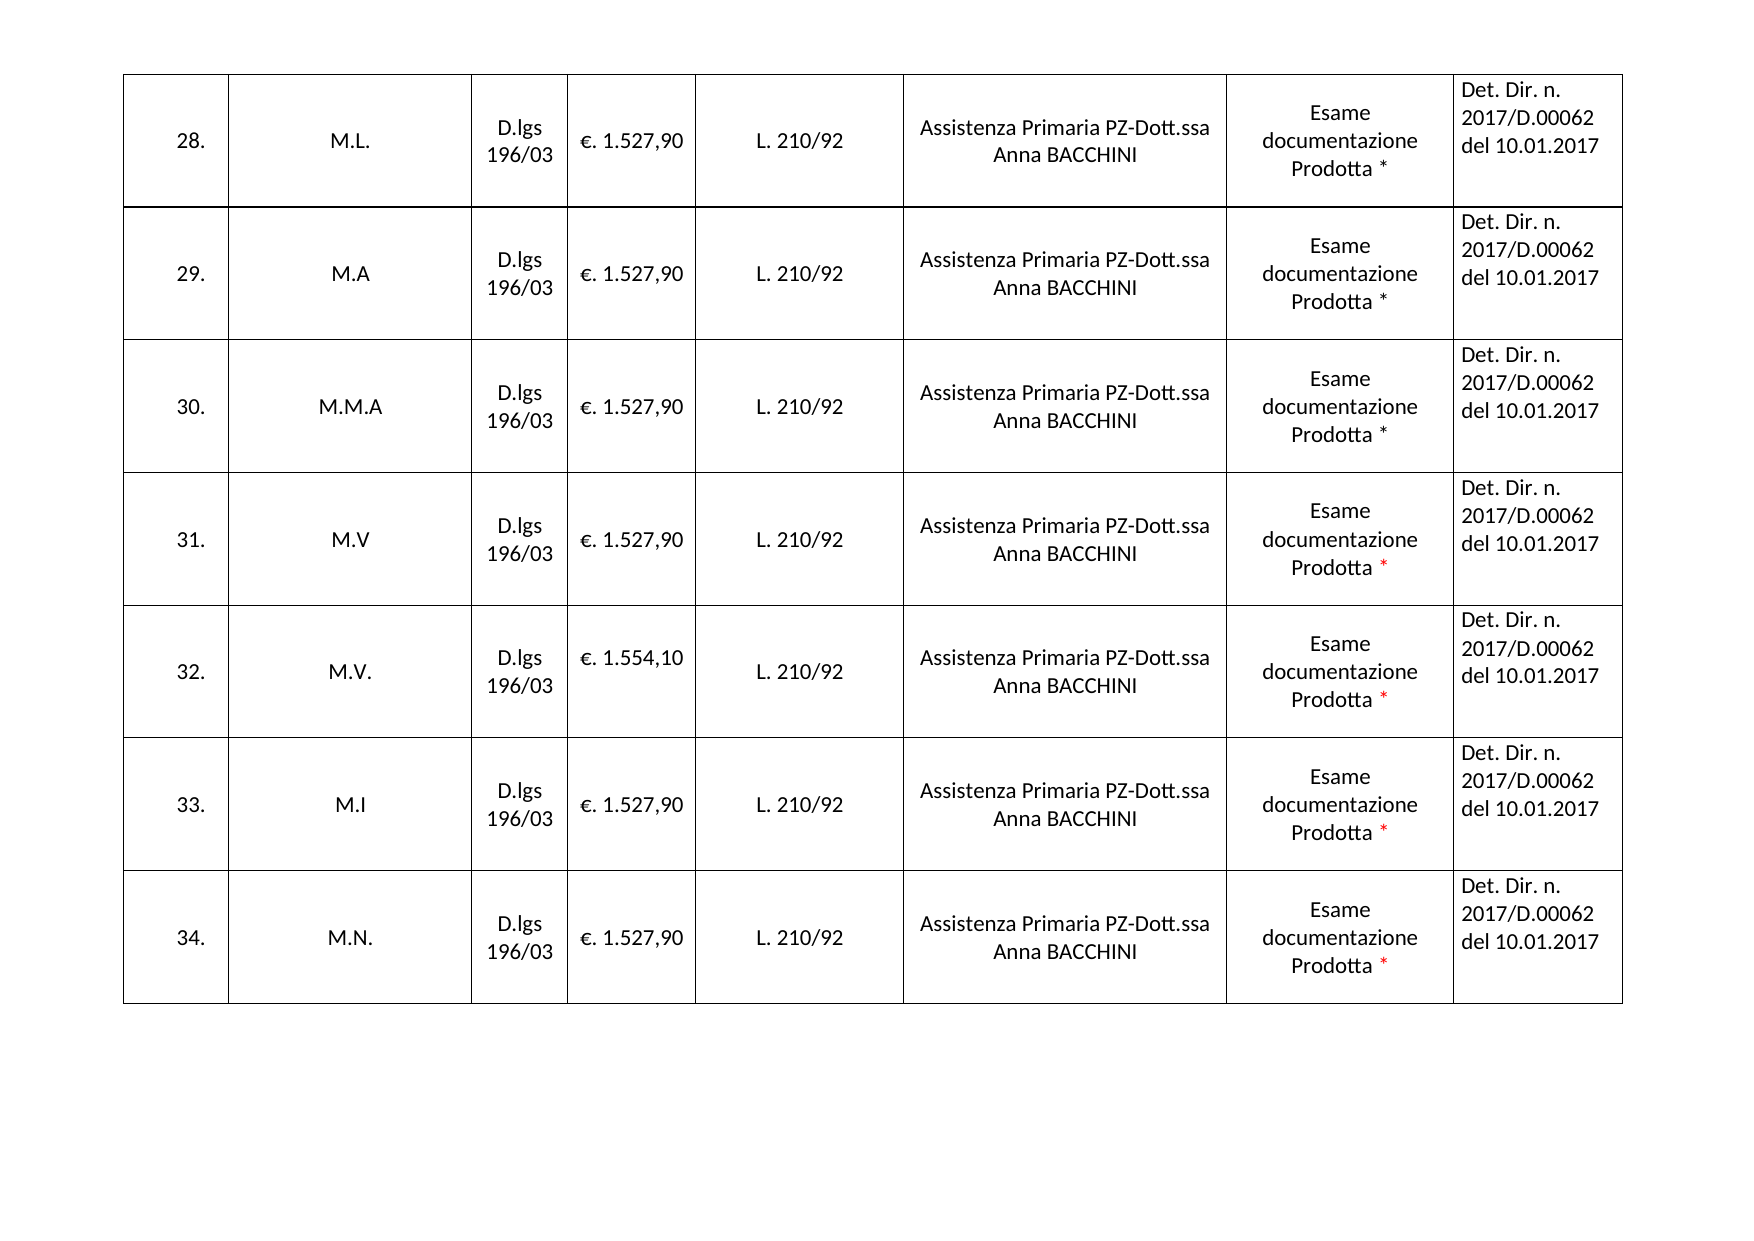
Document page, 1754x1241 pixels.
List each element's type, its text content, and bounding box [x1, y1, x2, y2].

table_cell Esame documentazione Prodotta * [1227, 473, 1453, 604]
table_cell L. 210/92 [696, 75, 903, 206]
table_cell L. 210/92 [696, 871, 903, 1003]
table_cell M.V. [229, 606, 471, 737]
table_cell Det. Dir. n. 2017/D.00062 del 10.01.2017 [1454, 75, 1622, 206]
table_cell L. 210/92 [696, 473, 903, 604]
table_cell [124, 208, 228, 339]
table_cell M.I [229, 738, 471, 870]
table_cell €. 1.527,90 [568, 208, 695, 339]
table_cell L. 210/92 [696, 606, 903, 737]
table_cell Esame documentazione Prodotta * [1227, 871, 1453, 1003]
table_cell Assistenza Primaria PZ-Dott.ssa Anna BACCHINI [904, 473, 1226, 604]
table_cell Det. Dir. n. 2017/D.00062 del 10.01.2017 [1454, 738, 1622, 870]
table_cell Assistenza Primaria PZ-Dott.ssa Anna BACCHINI [904, 75, 1226, 206]
table_cell €. 1.554,10 [568, 606, 695, 737]
table_cell [124, 738, 228, 870]
table_cell Det. Dir. n. 2017/D.00062 del 10.01.2017 [1454, 606, 1622, 737]
table_cell Assistenza Primaria PZ-Dott.ssa Anna BACCHINI [904, 871, 1226, 1003]
table_cell M.L. [229, 75, 471, 206]
table_cell Esame documentazione Prodotta * [1227, 340, 1453, 472]
table_cell Det. Dir. n. 2017/D.00062 del 10.01.2017 [1454, 871, 1622, 1003]
table_cell D.lgs 196/03 [472, 340, 567, 472]
table_cell [124, 473, 228, 604]
table_cell Assistenza Primaria PZ-Dott.ssa Anna BACCHINI [904, 208, 1226, 339]
table_cell Assistenza Primaria PZ-Dott.ssa Anna BACCHINI [904, 738, 1226, 870]
table_cell €. 1.527,90 [568, 738, 695, 870]
table_cell D.lgs 196/03 [472, 606, 567, 737]
table_cell Det. Dir. n. 2017/D.00062 del 10.01.2017 [1454, 473, 1622, 604]
table_cell Esame documentazione Prodotta * [1227, 75, 1453, 206]
table_cell Assistenza Primaria PZ-Dott.ssa Anna BACCHINI [904, 340, 1226, 472]
table_cell L. 210/92 [696, 738, 903, 870]
table_cell [124, 340, 228, 472]
table_cell L. 210/92 [696, 208, 903, 339]
table_cell Esame documentazione Prodotta * [1227, 606, 1453, 737]
table_cell Det. Dir. n. 2017/D.00062 del 10.01.2017 [1454, 340, 1622, 472]
table_cell L. 210/92 [696, 340, 903, 472]
table_cell Esame documentazione Prodotta * [1227, 738, 1453, 870]
table_cell €. 1.527,90 [568, 871, 695, 1003]
table_cell [124, 75, 228, 206]
table_cell M.A [229, 208, 471, 339]
table_cell M.N. [229, 871, 471, 1003]
table_cell D.lgs 196/03 [472, 738, 567, 870]
table_cell €. 1.527,90 [568, 75, 695, 206]
table_cell M.M.A [229, 340, 471, 472]
table_cell D.lgs 196/03 [472, 871, 567, 1003]
table_cell Det. Dir. n. 2017/D.00062 del 10.01.2017 [1454, 208, 1622, 339]
table_cell €. 1.527,90 [568, 340, 695, 472]
table_cell [124, 871, 228, 1003]
table_cell M.V [229, 473, 471, 604]
table_cell D.lgs 196/03 [472, 473, 567, 604]
table_cell Assistenza Primaria PZ-Dott.ssa Anna BACCHINI [904, 606, 1226, 737]
table_cell D.lgs 196/03 [472, 208, 567, 339]
table_cell [124, 606, 228, 737]
table_cell €. 1.527,90 [568, 473, 695, 604]
table_cell Esame documentazione Prodotta * [1227, 208, 1453, 339]
table_cell D.lgs 196/03 [472, 75, 567, 206]
